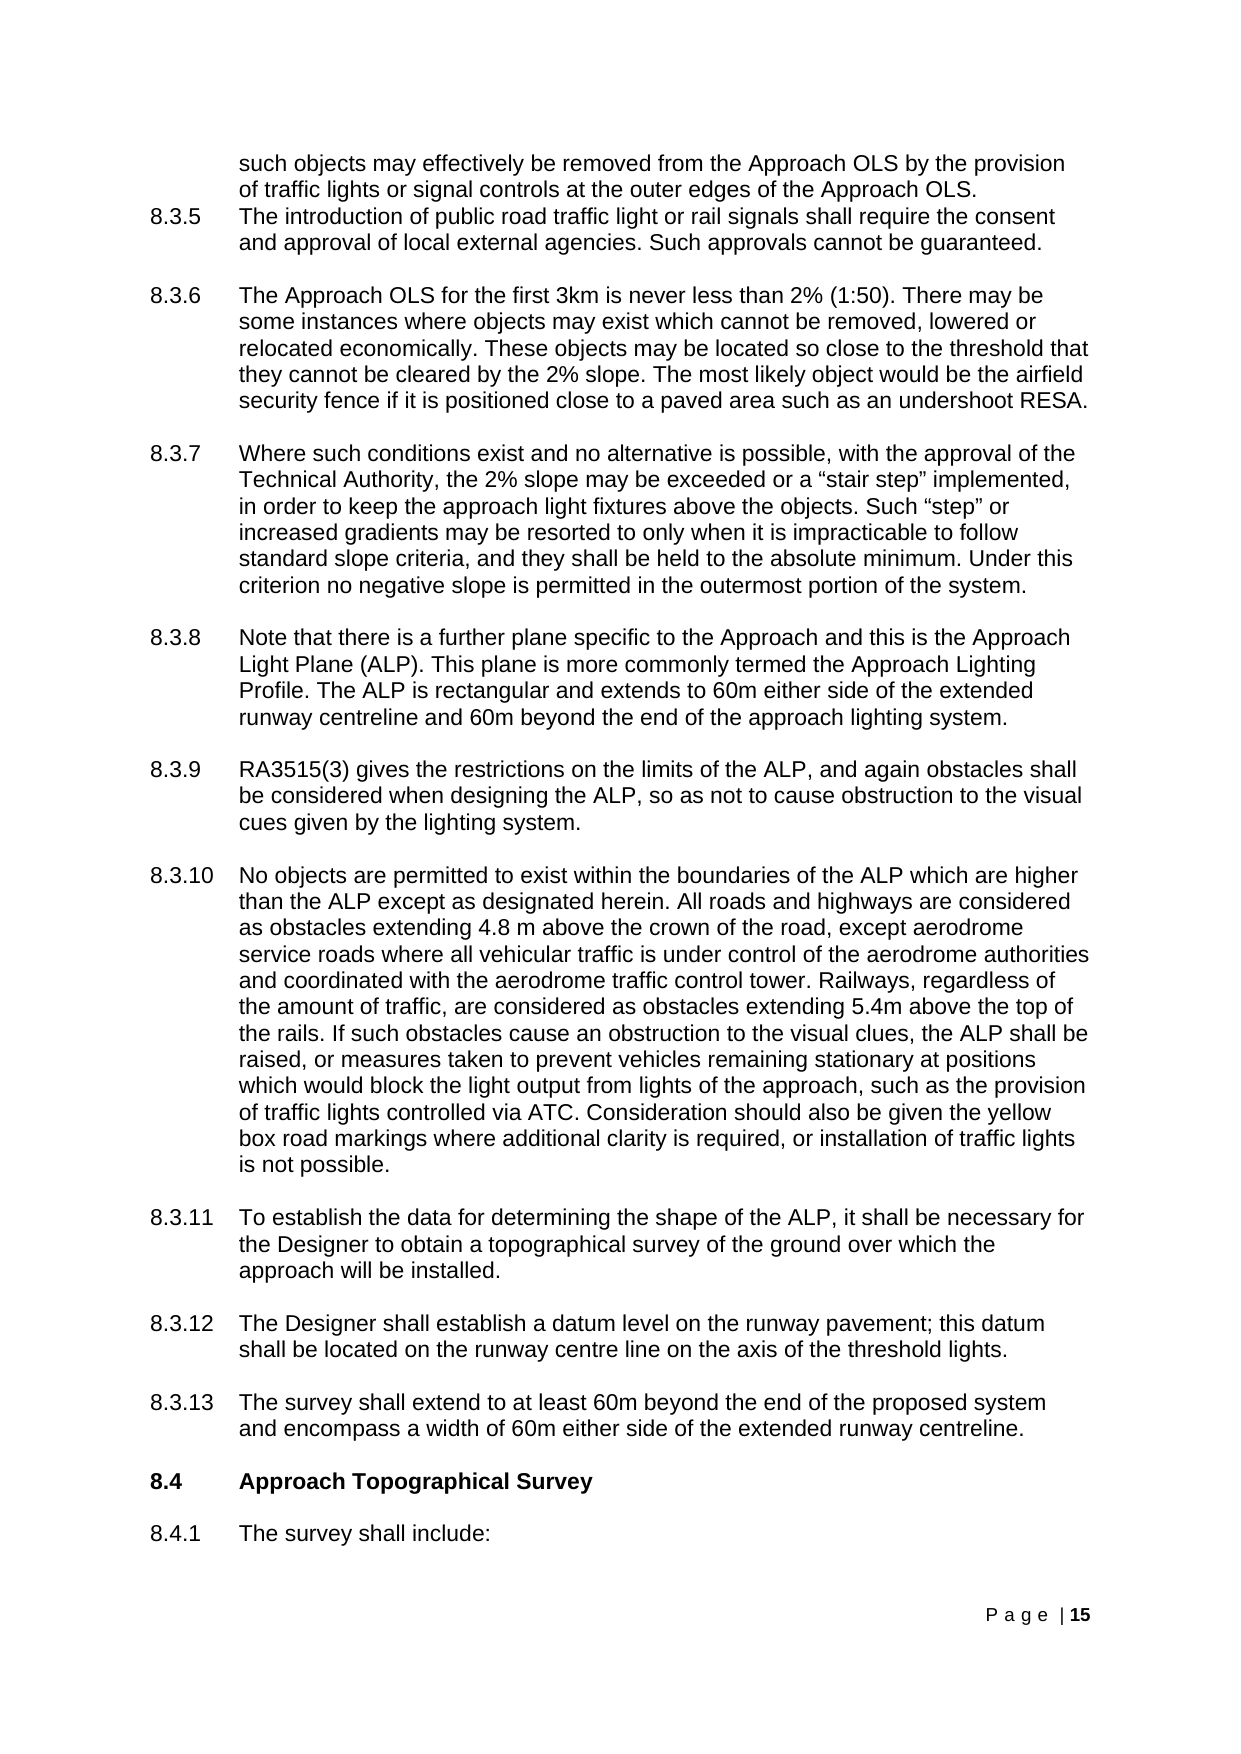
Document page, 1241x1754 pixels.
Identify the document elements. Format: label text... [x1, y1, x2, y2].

list Note that there is a further plane specific to the Approach and this is the Approach Light Plane (ALP). This plane is more commonly termed the Approach Lighting Profile. The ALP is rectangular and extends to 60m either side of the extended runway centreline and 60m beyond the end of the approach lighting system. [150, 624, 1090, 730]
list To establish the data for determining the shape of the ALP, it shall be necessary for the Designer to obtain a topographical survey of the ground over which the approach will be installed. [150, 1204, 1090, 1283]
subtitle Approach Topographical Survey [150, 1468, 1090, 1494]
list The Designer shall establish a datum level on the runway pavement; this datum shall be located on the runway centre line on the axis of the threshold lights. [150, 1309, 1090, 1362]
list RA3515(3) gives the restrictions on the limits of the ALP, and again obstacles shall be considered when designing the ALP, so as not to cause obstruction to the visual cues given by the lighting system. [150, 756, 1090, 835]
list such objects may effectively be removed from the Approach OLS by the provision of traffic lights or signal controls at the outer edges of the Approach OLS. [150, 150, 1090, 203]
list Where such conditions exist and no alternative is possible, with the approval of the Technical Authority, the 2% slope may be exceeded or a “stair step” implemented, in order to keep the approach light fixtures above the objects. Such “step” or increased gradients may be resorted to only when it is impracticable to follow standard slope criteria, and they shall be held to the absolute minimum. Under this criterion no negative slope is permitted in the outermost portion of the system. [150, 440, 1090, 598]
list The introduction of public road traffic light or rail signals shall require the consent and approval of local external agencies. Such approvals cannot be guaranteed. [150, 203, 1090, 255]
list No objects are permitted to exist within the boundaries of the ALP which are higher than the ALP except as designated herein. All roads and highways are considered as obstacles extending 4.8 m above the crown of the road, except aerodrome service roads where all vehicular traffic is under control of the aerodrome authorities and coordinated with the aerodrome traffic control tower. Railways, regardless of the amount of traffic, are considered as obstacles extending 5.4m above the top of the rails. If such obstacles cause an obstruction to the visual clues, the ALP shall be raised, or measures taken to prevent vehicles remaining stationary at positions which would block the light output from lights of the approach, such as the provision of traffic lights controlled via ATC. Consideration should also be given the yellow box road markings where additional clarity is required, or installation of traffic lights is not possible. [150, 862, 1090, 1178]
list The survey shall include: [150, 1520, 1090, 1547]
list The Approach OLS for the first 3km is never less than 2% (1:50). There may be some instances where objects may exist which cannot be removed, lowered or relocated economically. These objects may be located so close to the threshold that they cannot be cleared by the 2% slope. The most likely object would be the airfield security fence if it is positioned close to a paved area such as an undershoot RESA. [150, 282, 1090, 413]
list The survey shall extend to at least 60m beyond the end of the proposed system and encompass a width of 60m either side of the extended runway centreline. [150, 1389, 1090, 1441]
